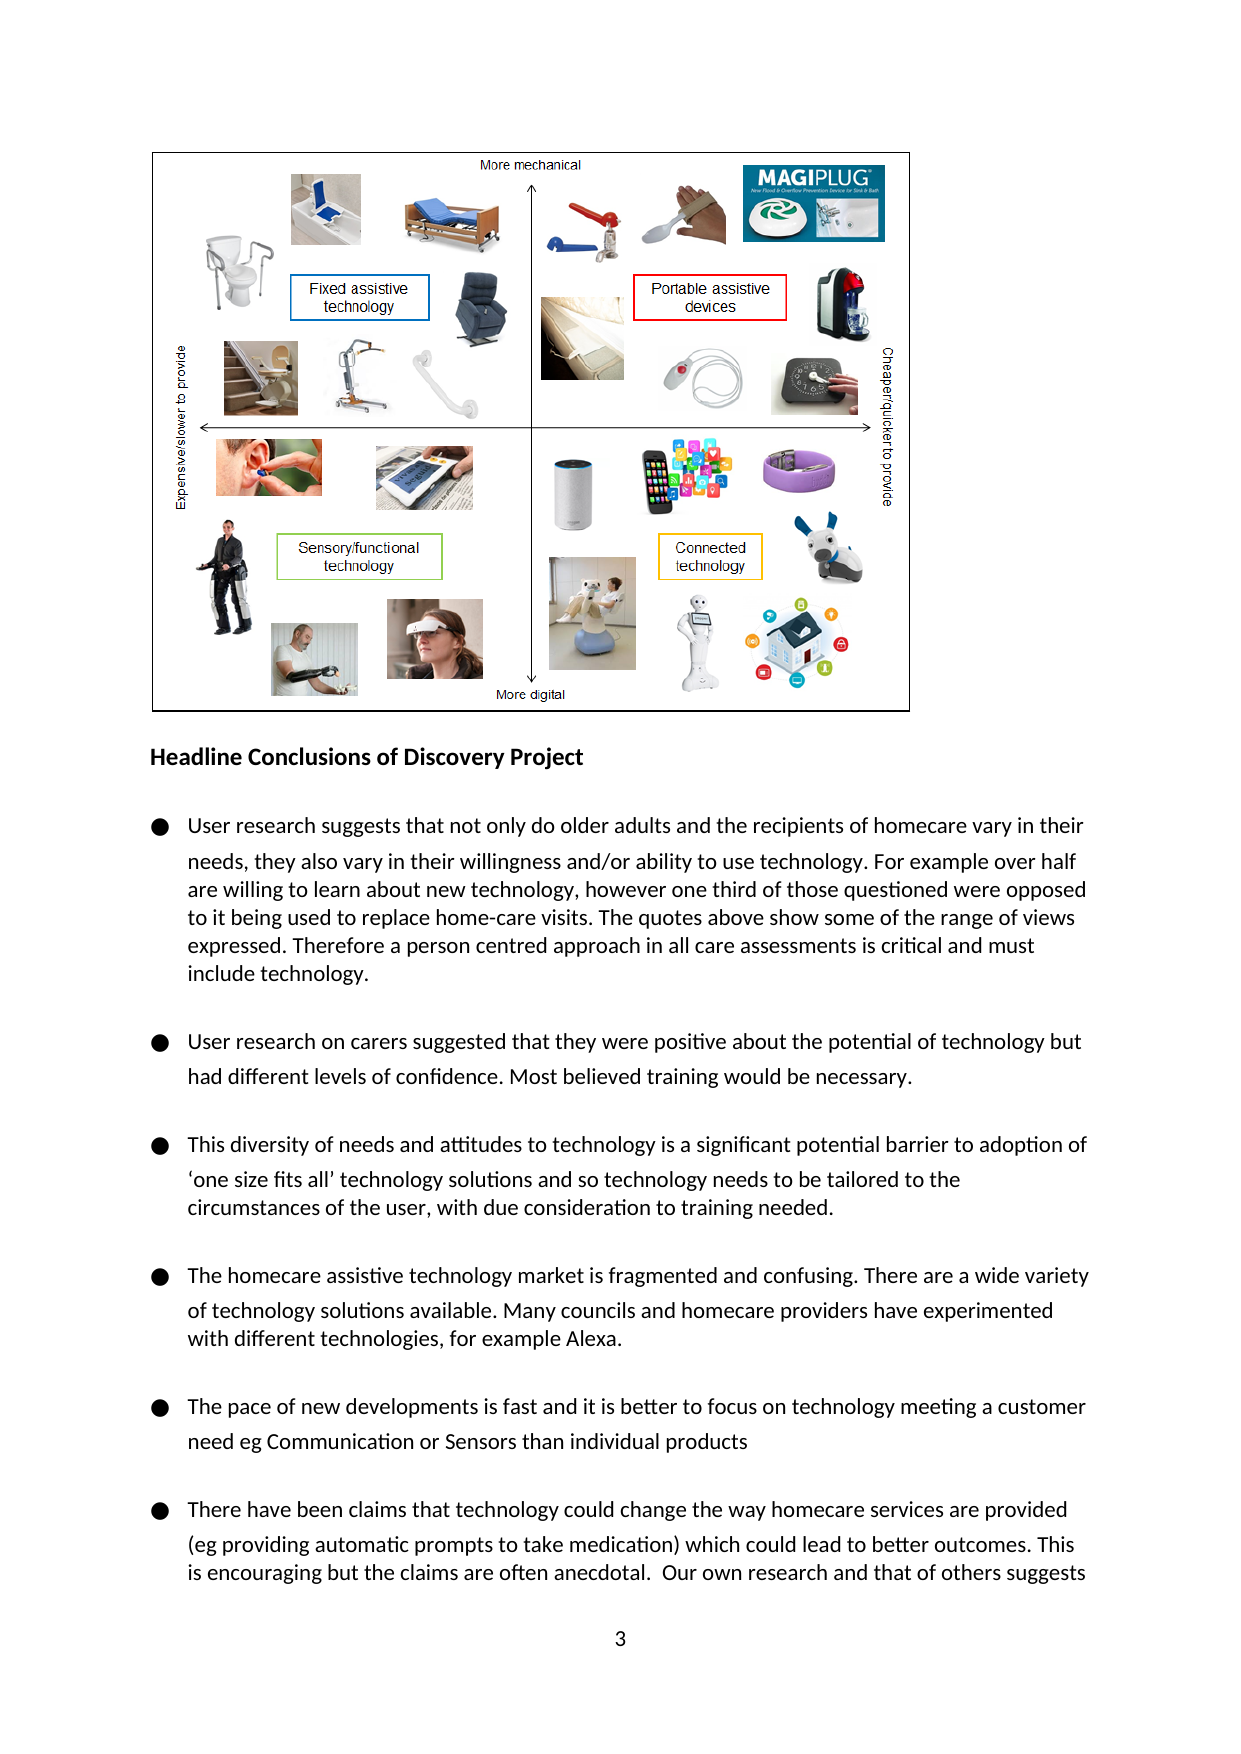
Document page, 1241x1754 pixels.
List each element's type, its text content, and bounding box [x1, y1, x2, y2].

picture [153, 153, 909, 710]
list The homecare assistive technology market is fragmented and confusing. There are a wide variety of technology solutions available. Many councils and homecare providers have experimented with different technologies, for example Alexa. [150, 1249, 1090, 1352]
text Headline Conclusions of Discovery Project [150, 741, 1090, 772]
list User research on carers suggested that they were positive about the potential of technology but had different levels of confidence. Most believed training would be necessary. [150, 1015, 1090, 1090]
list The pace of new developments is fast and it is better to focus on technology meeting a customer need eg Communication or Sensors than individual products [150, 1380, 1090, 1455]
list This diversity of needs and attitudes to technology is a significant potential barrier to adoption of ‘one size fits all’ technology solutions and so technology needs to be tailored to the circumstances of the user, with due consideration to training needed. [150, 1118, 1090, 1221]
list There have been claims that technology could change the way homecare services are provided (eg providing automatic prompts to take medication) which could lead to better outcomes. This is encouraging but the claims are often anecdotal. Our own research and that of others suggests [150, 1483, 1090, 1586]
list User research suggests that not only do older adults and the recipients of homecare vary in their needs, they also vary in their willingness and/or ability to use technology. For example over half are willing to learn about new technology, however one third of those questioned were opposed to it being used to replace home-care visits. The quotes above show some of the range of views expressed. Therefore a person centred approach in all care assessments is critical and must include technology. [150, 800, 1090, 987]
